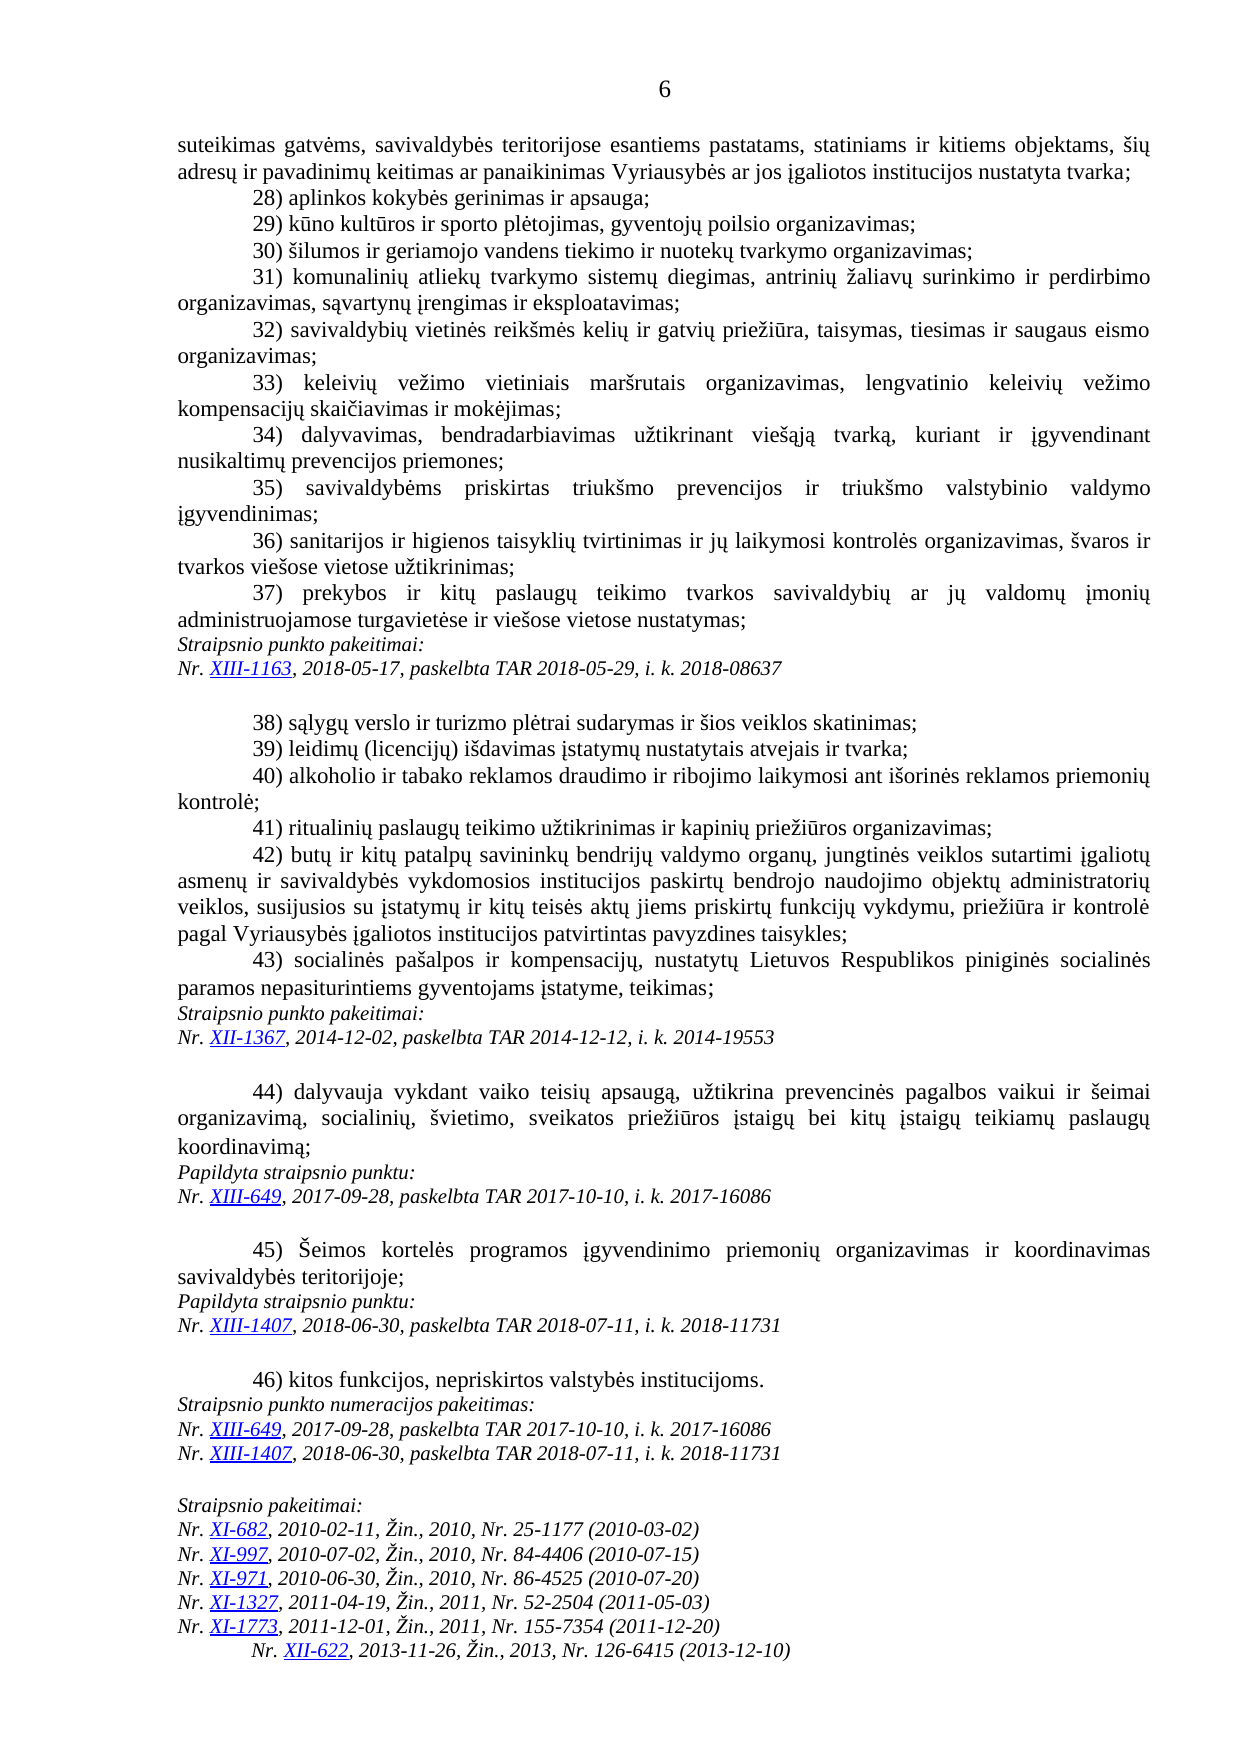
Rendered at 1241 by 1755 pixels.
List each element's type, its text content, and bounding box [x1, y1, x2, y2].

text 29) kūno kultūros ir sporto plėtojimas, gyventojų poilsio organizavimas; [177, 210, 1152, 237]
text Nr. XII-622, 2013-11-26, Žin., 2013, Nr. 126-6415 (2013-12-10) [177, 1638, 1152, 1662]
text 32) savivaldybių vietinės reikšmės kelių ir gatvių priežiūra, taisymas, tiesimas ir saugaus eismo organizavimas; [177, 316, 1152, 368]
text 30) šilumos ir geriamojo vandens tiekimo ir nuotekų tvarkymo organizavimas; [177, 237, 1152, 263]
text Straipsnio pakeitimai: [177, 1493, 1152, 1517]
text Papildyta straipsnio punktu: [177, 1159, 1152, 1184]
text Straipsnio punkto numeracijos pakeitimas: [177, 1392, 1152, 1416]
text Nr. XIII-1407, 2018-06-30, paskelbta TAR 2018-07-11, i. k. 2018-11731 [177, 1313, 1152, 1337]
text 34) dalyvavimas, bendradarbiavimas užtikrinant viešąją tvarką, kuriant ir įgyvendinant nusikaltimų prevencijos priemones; [177, 421, 1152, 474]
text Nr. XIII-649, 2017-09-28, paskelbta TAR 2017-10-10, i. k. 2017-16086 [177, 1184, 1152, 1208]
text Straipsnio punkto pakeitimai: [177, 632, 1152, 656]
text 28) aplinkos kokybės gerinimas ir apsauga; [177, 184, 1152, 210]
text Nr. XIII-1163, 2018-05-17, paskelbta TAR 2018-05-29, i. k. 2018-08637 [177, 656, 1152, 680]
text 36) sanitarijos ir higienos taisyklių tvirtinimas ir jų laikymosi kontrolės organizavimas, švaros ir tvarkos viešose vietose užtikrinimas; [177, 527, 1152, 579]
text 38) sąlygų verslo ir turizmo plėtrai sudarymas ir šios veiklos skatinimas; [177, 709, 1152, 735]
text Papildyta straipsnio punktu: [177, 1289, 1152, 1313]
text 31) komunalinių atliekų tvarkymo sistemų diegimas, antrinių žaliavų surinkimo ir perdirbimo organizavimas, sąvartynų įrengimas ir eksploatavimas; [177, 263, 1152, 316]
text 39) leidimų (licencijų) išdavimas įstatymų nustatytais atvejais ir tvarka; [177, 735, 1152, 762]
text Straipsnio punkto pakeitimai: [177, 1001, 1152, 1025]
text Nr. XIII-649, 2017-09-28, paskelbta TAR 2017-10-10, i. k. 2017-16086 [177, 1416, 1152, 1441]
text suteikimas gatvėms, savivaldybės teritorijose esantiems pastatams, statiniams ir kitiems objektams, šių adresų ir pavadinimų keitimas ar panaikinimas Vyriausybės ar jos įgaliotos institucijos nustatyta tvarka; [177, 131, 1152, 184]
text Nr. XI-682, 2010-02-11, Žin., 2010, Nr. 25-1177 (2010-03-02) [177, 1517, 1152, 1541]
text 33) keleivių vežimo vietiniais maršrutais organizavimas, lengvatinio keleivių vežimo kompensacijų skaičiavimas ir mokėjimas; [177, 368, 1152, 421]
text 46) kitos funkcijos, nepriskirtos valstybės institucijoms. [252, 1366, 1152, 1392]
text 44) dalyvauja vykdant vaiko teisių apsaugą, užtikrina prevencinės pagalbos vaikui ir šeimai organizavimą, socialinių, švietimo, sveikatos priežiūros įstaigų bei kitų įstaigų teikiamų paslaugų koordinavimą; [177, 1078, 1152, 1159]
text 45) Šeimos kortelės programos įgyvendinimo priemonių organizavimas ir koordinavimas savivaldybės teritorijoje; [177, 1236, 1152, 1289]
text 43) socialinės pašalpos ir kompensacijų, nustatytų Lietuvos Respublikos piniginės socialinės paramos nepasiturintiems gyventojams įstatyme, teikimas; [177, 946, 1152, 1001]
text 35) savivaldybėms priskirtas triukšmo prevencijos ir triukšmo valstybinio valdymo įgyvendinimas; [177, 474, 1152, 527]
text 40) alkoholio ir tabako reklamos draudimo ir ribojimo laikymosi ant išorinės reklamos priemonių kontrolė; [177, 762, 1152, 814]
text 42) butų ir kitų patalpų savininkų bendrijų valdymo organų, jungtinės veiklos sutartimi įgaliotų asmenų ir savivaldybės vykdomosios institucijos paskirtų bendrojo naudojimo objektų administratorių veiklos, susijusios su įstatymų ir kitų teisės aktų jiems priskirtų funkcijų vykdymu, priežiūra ir kontrolė pagal Vyriausybės įgaliotos institucijos patvirtintas pavyzdines taisykles; [177, 841, 1152, 946]
text 37) prekybos ir kitų paslaugų teikimo tvarkos savivaldybių ar jų valdomų įmonių administruojamose turgavietėse ir viešose vietose nustatymas; [177, 579, 1152, 632]
text Nr. XI-1327, 2011-04-19, Žin., 2011, Nr. 52-2504 (2011-05-03) [177, 1589, 1152, 1614]
text Nr. XI-1773, 2011-12-01, Žin., 2011, Nr. 155-7354 (2011-12-20) [177, 1614, 1152, 1638]
text Nr. XII-1367, 2014-12-02, paskelbta TAR 2014-12-12, i. k. 2014-19553 [177, 1025, 1152, 1049]
text Nr. XI-971, 2010-06-30, Žin., 2010, Nr. 86-4525 (2010-07-20) [177, 1566, 1152, 1589]
text Nr. XIII-1407, 2018-06-30, paskelbta TAR 2018-07-11, i. k. 2018-11731 [177, 1441, 1152, 1464]
text Nr. XI-997, 2010-07-02, Žin., 2010, Nr. 84-4406 (2010-07-15) [177, 1541, 1152, 1566]
text 41) ritualinių paslaugų teikimo užtikrinimas ir kapinių priežiūros organizavimas; [177, 814, 1152, 841]
